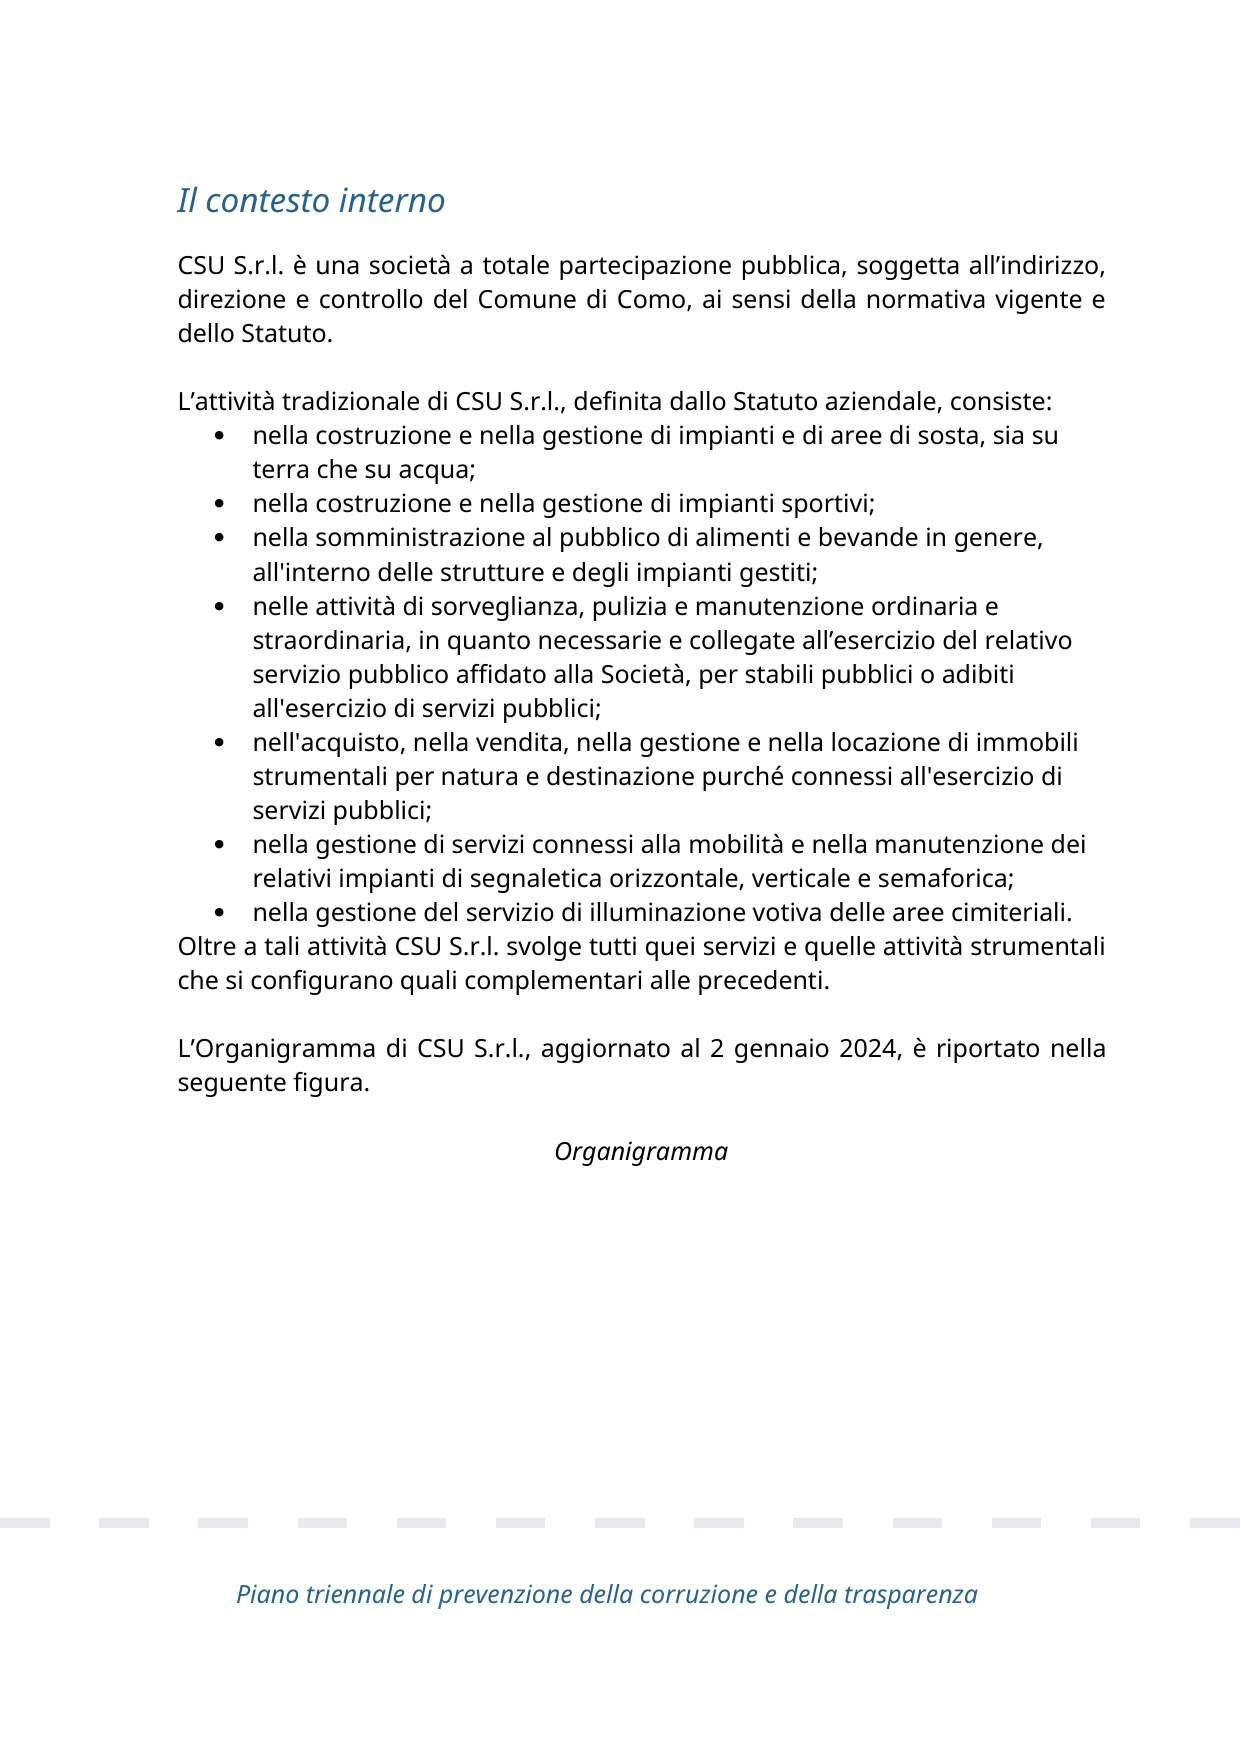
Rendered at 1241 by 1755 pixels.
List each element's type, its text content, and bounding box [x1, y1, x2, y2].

subtitle Il contesto interno [177, 177, 1107, 223]
text CSU S.r.l. è una società a totale partecipazione pubblica, soggetta all’indirizzo, direzione e controllo del Comune di Como, ai sensi della normativa vigente e dello Statuto. [177, 248, 1107, 350]
list nella costruzione e nella gestione di impianti sportivi; [215, 486, 1107, 520]
text Oltre a tali attività CSU S.r.l. svolge tutti quei servizi e quelle attività strumentali che si configurano quali complementari alle precedenti. [177, 929, 1107, 997]
list nella somministrazione al pubblico di alimenti e bevande in genere, all'interno delle strutture e degli impianti gestiti; [215, 520, 1107, 588]
list nella costruzione e nella gestione di impianti e di aree di sosta, sia su terra che su acqua; [215, 418, 1107, 486]
list nell'acquisto, nella vendita, nella gestione e nella locazione di immobili strumentali per natura e destinazione purché connessi all'esercizio di servizi pubblici; [215, 724, 1107, 827]
list nella gestione di servizi connessi alla mobilità e nella manutenzione dei relativi impianti di segnaletica orizzontale, verticale e semaforica; [215, 827, 1107, 895]
text L’Organigramma di CSU S.r.l., aggiornato al 2 gennaio 2024, è riportato nella seguente figura. [177, 1031, 1107, 1099]
text Organigramma [177, 1133, 1107, 1167]
text L’attività tradizionale di CSU S.r.l., definita dallo Statuto aziendale, consiste: [177, 384, 1107, 418]
list nelle attività di sorveglianza, pulizia e manutenzione ordinaria e straordinaria, in quanto necessarie e collegate all’esercizio del relativo servizio pubblico affidato alla Società, per stabili pubblici o adibiti all'esercizio di servizi pubblici; [215, 588, 1107, 724]
list nella gestione del servizio di illuminazione votiva delle aree cimiteriali. [215, 895, 1107, 929]
